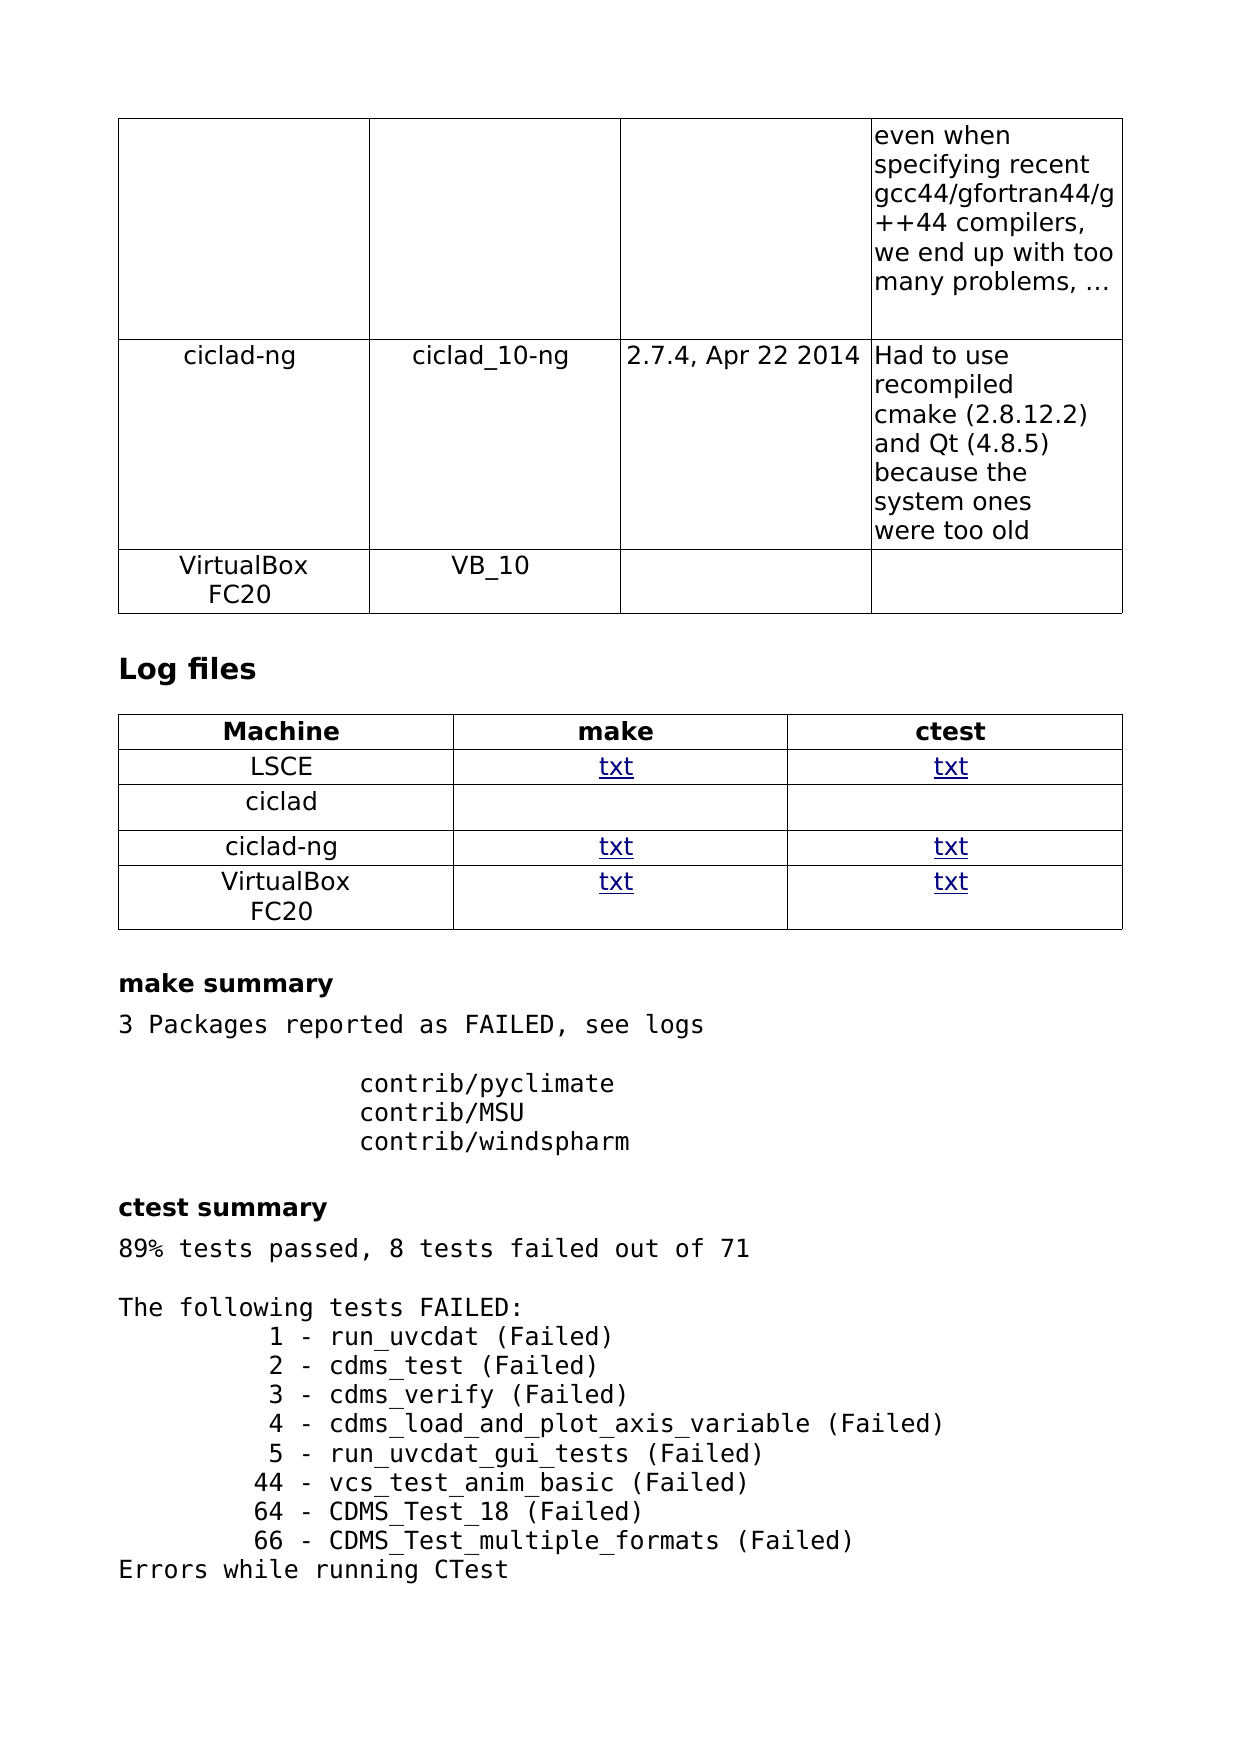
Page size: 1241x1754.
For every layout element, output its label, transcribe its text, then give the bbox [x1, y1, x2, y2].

text 89% tests passed, 8 tests failed out of 71 The following tests FAILED: 1 - run_uvcdat (Failed) 2 - cdms_test (Failed) 3 - cdms_verify (Failed) 4 - cdms_load_and_plot_axis_variable (Failed) 5 - run_uvcdat_gui_tests (Failed) 44 - vcs_test_anim_basic (Failed) 64 - CDMS_Test_18 (Failed) 66 - CDMS_Test_multiple_formats (Failed) Errors while running CTest [118, 1235, 1122, 1614]
table_header make [454, 715, 787, 749]
text 3 Packages reported as FAILED, see logs contrib/pyclimate contrib/MSU contrib/windspharm [118, 1010, 1122, 1156]
subtitle make summary [118, 969, 1122, 998]
table_cell [621, 550, 871, 613]
table_cell Had to use recompiled cmake (2.8.12.2) and Qt (4.8.5) because the system ones were too old [872, 340, 1122, 548]
table_cell [370, 119, 620, 338]
table_cell txt [788, 831, 1122, 864]
table_cell ciclad_10-ng [370, 340, 620, 548]
table_cell ciclad [119, 785, 453, 829]
table_cell txt [454, 831, 787, 864]
subtitle Log files [118, 653, 1122, 687]
table_cell [454, 785, 787, 829]
table_cell txt [788, 750, 1122, 784]
table_header Machine [119, 715, 453, 749]
table_cell [119, 119, 369, 338]
table_cell VB_10 [370, 550, 620, 613]
table_cell even when specifying recent gcc44/gfortran44/g++44 compilers, we end up with too many problems, … [872, 119, 1122, 338]
table_cell LSCE [119, 750, 453, 784]
table_cell txt [454, 750, 787, 784]
table_header ctest [788, 715, 1122, 749]
table_cell txt [454, 866, 787, 929]
table_cell 2.7.4, Apr 22 2014 [621, 340, 871, 548]
table_cell [621, 119, 871, 338]
table_cell [872, 550, 1122, 613]
table_cell txt [788, 866, 1122, 929]
subtitle ctest summary [118, 1193, 1122, 1222]
table_cell ciclad-ng [119, 340, 369, 548]
table_cell VirtualBox FC20 [119, 866, 453, 929]
table_cell [788, 785, 1122, 829]
table_cell ciclad-ng [119, 831, 453, 864]
table_cell VirtualBox FC20 [119, 550, 369, 613]
